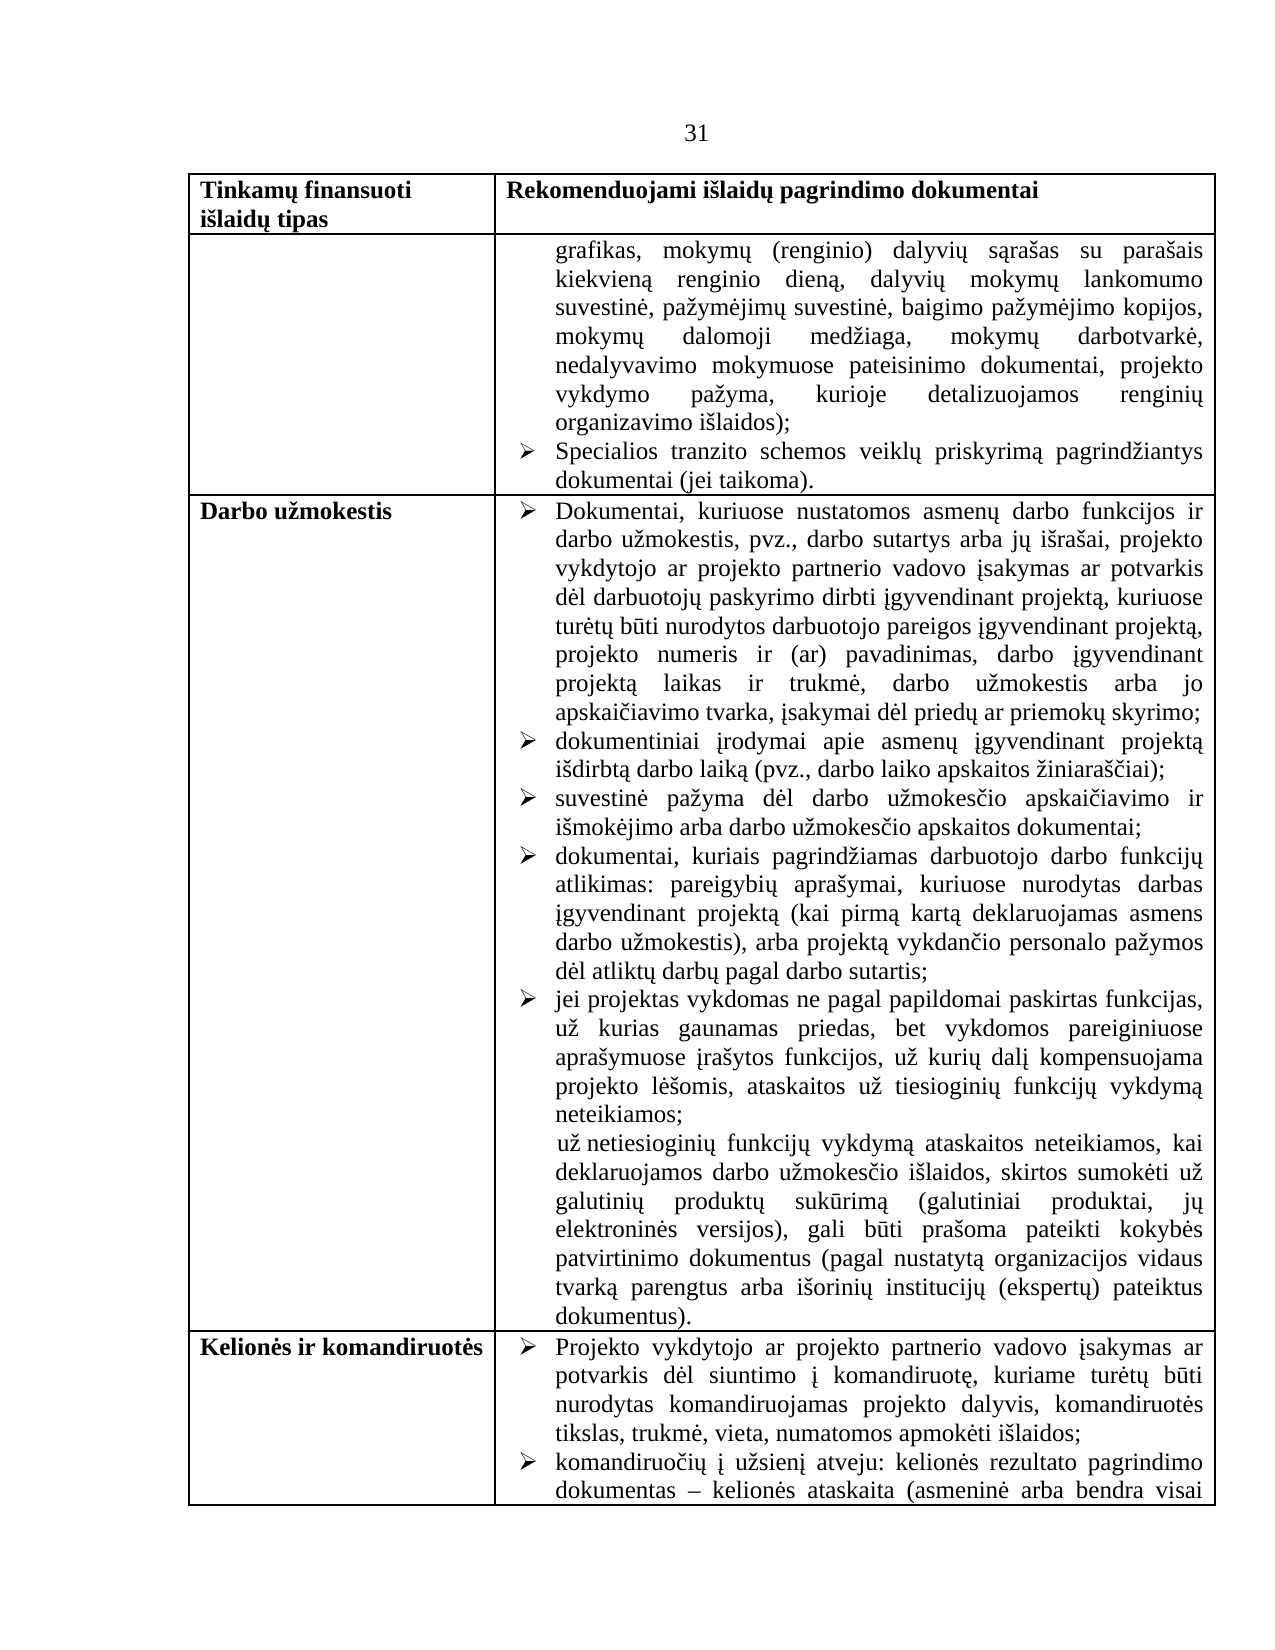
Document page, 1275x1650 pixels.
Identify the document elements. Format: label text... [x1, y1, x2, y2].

table_cell  Projekto vykdytojo ar projekto partnerio vadovo įsakymas ar potvarkis dėl siuntimo į komandiruotę, kuriame turėtų būti nurodytas komandiruojamas projekto dalyvis, komandiruotės tikslas, trukmė, vieta, numatomos apmokėti išlaidos;  komandiruočių į užsienį atveju: kelionės rezultato pagrindimo dokumentas – kelionės ataskaita (asmeninė arba bendra visai [496, 1332, 1214, 1504]
table_cell grafikas, mokymų (renginio) dalyvių sąrašas su parašais kiekvieną renginio dieną, dalyvių mokymų lankomumo suvestinė, pažymėjimų suvestinė, baigimo pažymėjimo kopijos, mokymų dalomoji medžiaga, mokymų darbotvarkė, nedalyvavimo mokymuose pateisinimo dokumentai, projekto vykdymo pažyma, kurioje detalizuojamos renginių organizavimo išlaidos);  Specialios tranzito schemos veiklų priskyrimą pagrindžiantys dokumentai (jei taikoma). [496, 235, 1214, 494]
table_header Rekomenduojami išlaidų pagrindimo dokumentai [496, 175, 1214, 233]
table_header Tinkamų finansuoti išlaidų tipas [190, 175, 494, 233]
table_cell [190, 235, 494, 494]
table_cell Kelionės ir komandiruotės [190, 1332, 494, 1504]
table_cell  Dokumentai, kuriuose nustatomos asmenų darbo funkcijos ir darbo užmokestis, pvz., darbo sutartys arba jų išrašai, projekto vykdytojo ar projekto partnerio vadovo įsakymas ar potvarkis dėl darbuotojų paskyrimo dirbti įgyvendinant projektą, kuriuose turėtų būti nurodytos darbuotojo pareigos įgyvendinant projektą, projekto numeris ir (ar) pavadinimas, darbo įgyvendinant projektą laikas ir trukmė, darbo užmokestis arba jo apskaičiavimo tvarka, įsakymai dėl priedų ar priemokų skyrimo;  dokumentiniai įrodymai apie asmenų įgyvendinant projektą išdirbtą darbo laiką (pvz., darbo laiko apskaitos žiniaraščiai);  suvestinė pažyma dėl darbo užmokesčio apskaičiavimo ir išmokėjimo arba darbo užmokesčio apskaitos dokumentai;  dokumentai, kuriais pagrindžiamas darbuotojo darbo funkcijų atlikimas: pareigybių aprašymai, kuriuose nurodytas darbas įgyvendinant projektą (kai pirmą kartą deklaruojamas asmens darbo užmokestis), arba projektą vykdančio personalo pažymos dėl atliktų darbų pagal darbo sutartis;  jei projektas vykdomas ne pagal papildomai paskirtas funkcijas, už kurias gaunamas priedas, bet vykdomos pareiginiuose aprašymuose įrašytos funkcijos, už kurių dalį kompensuojama projekto lėšomis, ataskaitos už tiesioginių funkcijų vykdymą neteikiamos; už netiesioginių funkcijų vykdymą ataskaitos neteikiamos, kai deklaruojamos darbo užmokesčio išlaidos, skirtos sumokėti už galutinių produktų sukūrimą (galutiniai produktai, jų elektroninės versijos), gali būti prašoma pateikti kokybės patvirtinimo dokumentus (pagal nustatytą organizacijos vidaus tvarką parengtus arba išorinių institucijų (ekspertų) pateiktus dokumentus). [496, 496, 1214, 1329]
table_cell Darbo užmokestis [190, 496, 494, 1329]
